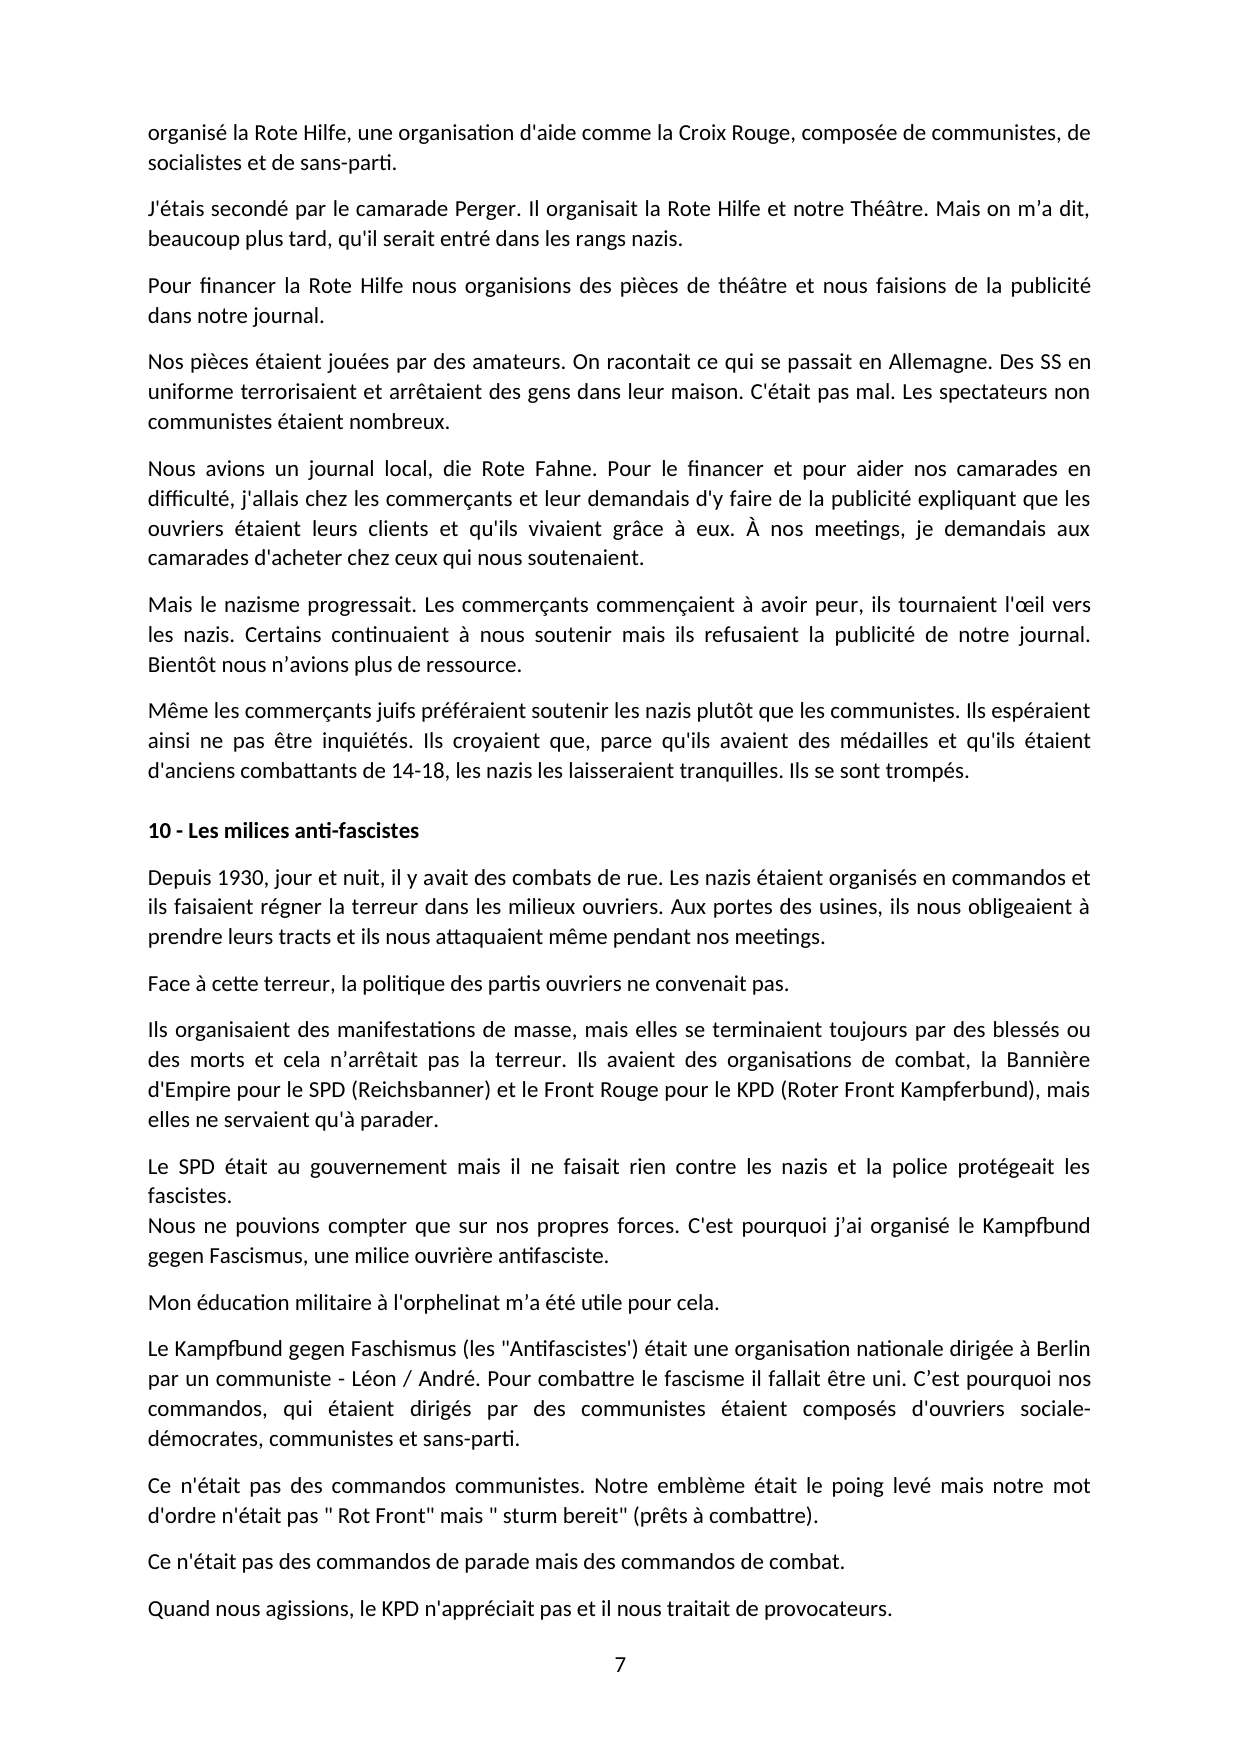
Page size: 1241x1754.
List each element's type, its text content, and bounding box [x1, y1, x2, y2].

text Le Kampfbund gegen Faschismus (les "Antifascistes') était une organisation nationale dirigée à Berlin par un communiste - Léon / André. Pour combattre le fascisme il fallait être uni. C’est pourquoi nos commandos, qui étaient dirigés par des communistes étaient composés d'ouvriers sociale-démocrates, communistes et sans-parti. [148, 1334, 1093, 1452]
text Ce n'était pas des commandos de parade mais des commandos de combat. [148, 1547, 1093, 1575]
text Face à cette terreur, la politique des partis ouvriers ne convenait pas. [148, 969, 1093, 997]
text Mais le nazisme progressait. Les commerçants commençaient à avoir peur, ils tournaient l'œil vers les nazis. Certains continuaient à nous soutenir mais ils refusaient la publicité de notre journal. Bientôt nous n’avions plus de ressource. [148, 590, 1093, 678]
text Depuis 1930, jour et nuit, il y avait des combats de rue. Les nazis étaient organisés en commandos et ils faisaient régner la terreur dans les milieux ouvriers. Aux portes des usines, ils nous obligeaient à prendre leurs tracts et ils nous attaquaient même pendant nos meetings. [148, 863, 1093, 950]
text Même les commerçants juifs préféraient soutenir les nazis plutôt que les communistes. Ils espéraient ainsi ne pas être inquiétés. Ils croyaient que, parce qu'ils avaient des médailles et qu'ils étaient d'anciens combattants de 14-18, les nazis les laisseraient tranquilles. Ils se sont trompés. [148, 696, 1093, 784]
text organisé la Rote Hilfe, une organisation d'aide comme la Croix Rouge, composée de communistes, de socialistes et de sans-parti. [148, 118, 1093, 176]
text 10 - Les milices anti-fascistes [148, 816, 1093, 844]
text Ils organisaient des manifestations de masse, mais elles se terminaient toujours par des blessés ou des morts et cela n’arrêtait pas la terreur. Ils avaient des organisations de combat, la Bannière d'Empire pour le SPD (Reichsbanner) et le Front Rouge pour le KPD (Roter Front Kampferbund), mais elles ne servaient qu'à parader. [148, 1016, 1093, 1133]
text Mon éducation militaire à l'orphelinat m’a été utile pour cela. [148, 1288, 1093, 1316]
text Quand nous agissions, le KPD n'appréciait pas et il nous traitait de provocateurs. [148, 1594, 1093, 1622]
text Nous avions un journal local, die Rote Fahne. Pour le financer et pour aider nos camarades en difficulté, j'allais chez les commerçants et leur demandais d'y faire de la publicité expliquant que les ouvriers étaient leurs clients et qu'ils vivaient grâce à eux. À nos meetings, je demandais aux camarades d'acheter chez ceux qui nous soutenaient. [148, 454, 1093, 572]
text Pour financer la Rote Hilfe nous organisions des pièces de théâtre et nous faisions de la publicité dans notre journal. [148, 271, 1093, 329]
text Ce n'était pas des commandos communistes. Notre emblème était le poing levé mais notre mot d'ordre n'était pas " Rot Front" mais " sturm bereit" (prêts à combattre). [148, 1471, 1093, 1529]
text J'étais secondé par le camarade Perger. Il organisait la Rote Hilfe et notre Théâtre. Mais on m’a dit, beaucoup plus tard, qu'il serait entré dans les rangs nazis. [148, 194, 1093, 252]
text Le SPD était au gouvernement mais il ne faisait rien contre les nazis et la police protégeait les fascistes. Nous ne pouvions compter que sur nos propres forces. C'est pourquoi j’ai organisé le Kampfbund gegen Fascismus, une milice ouvrière antifasciste. [148, 1152, 1093, 1269]
text Nos pièces étaient jouées par des amateurs. On racontait ce qui se passait en Allemagne. Des SS en uniforme terrorisaient et arrêtaient des gens dans leur maison. C'était pas mal. Les spectateurs non communistes étaient nombreux. [148, 347, 1093, 435]
